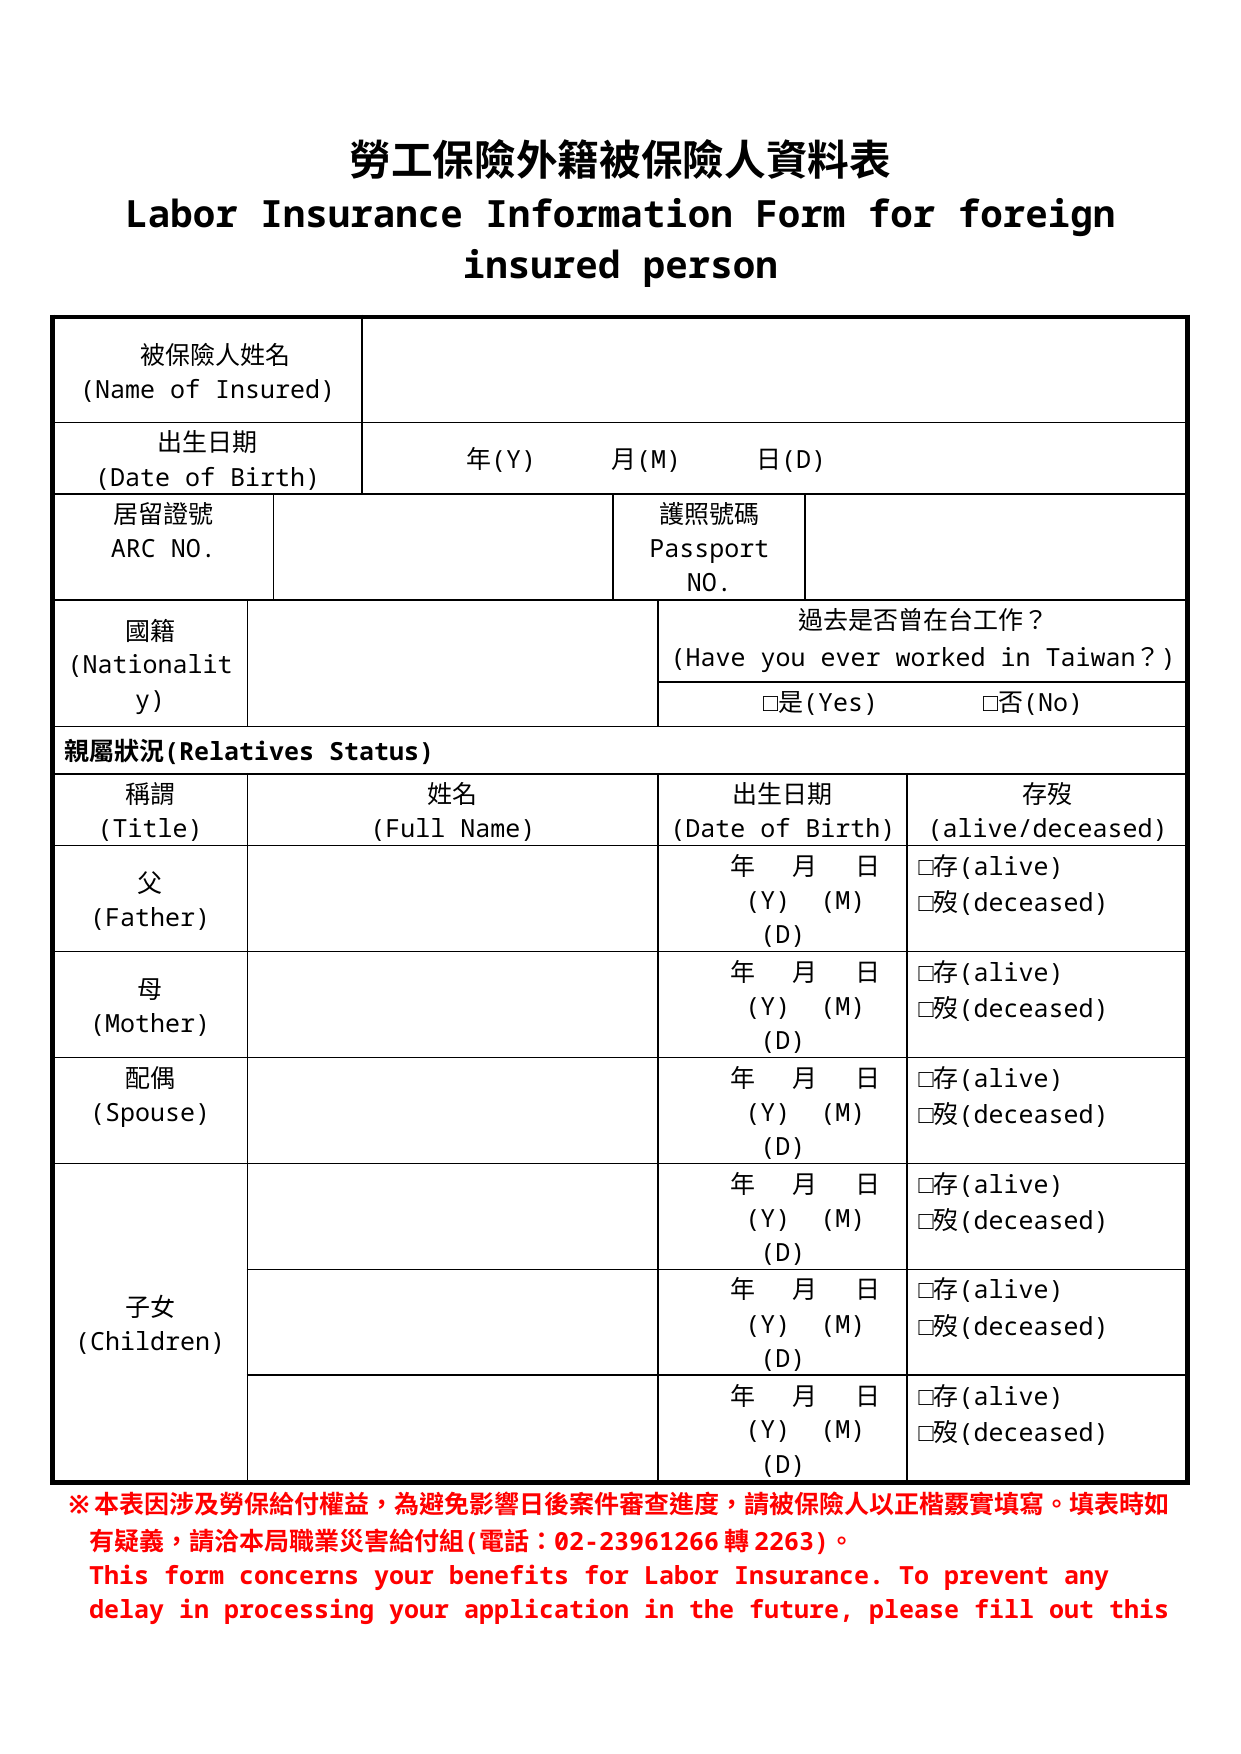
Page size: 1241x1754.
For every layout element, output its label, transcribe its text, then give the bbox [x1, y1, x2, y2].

table_cell [248, 846, 657, 951]
table_cell 年 月 日 (Y) (M) (D) [659, 952, 906, 1057]
table_cell 存歿 (alive/deceased) [908, 775, 1185, 845]
table_cell 出生日期 (Date of Birth) [55, 423, 361, 493]
table_cell ※本表因涉及勞保給付權益，為避免影響日後案件審查進度，請被保險人以正楷覈實填寫。填表時如 有疑義，請洽本局職業災害給付組(電話：02-23961266轉2263)。 This form concerns your benefits for Labor Insurance. To prevent any delay in processing your application in the future, please fill out this [53, 1485, 1188, 1626]
table_cell 年 月 日 (Y) (M) (D) [659, 1058, 906, 1162]
table_cell 親屬狀況(Relatives Status) [55, 727, 1185, 773]
table_cell 母 (Mother) [55, 952, 247, 1057]
table_cell [806, 495, 1185, 599]
table_cell [248, 601, 657, 726]
table_cell □存(alive) □歿(deceased) [908, 1270, 1185, 1374]
table_cell 年 月 日 (Y) (M) (D) [659, 1376, 906, 1480]
table_cell 年 月 日 (Y) (M) (D) [659, 1164, 906, 1268]
table_cell 出生日期 (Date of Birth) [659, 775, 906, 845]
table_cell 姓名 (Full Name) [248, 775, 657, 845]
table_cell □存(alive) □歿(deceased) [908, 1058, 1185, 1162]
table_cell 居留證號 ARC NO. [55, 495, 273, 599]
table_cell □存(alive) □歿(deceased) [908, 846, 1185, 951]
table_cell □存(alive) □歿(deceased) [908, 952, 1185, 1057]
table_cell □是(Yes) □否(No) [659, 683, 1185, 726]
table_cell □存(alive) □歿(deceased) [908, 1164, 1185, 1268]
table_cell □存(alive) □歿(deceased) [908, 1376, 1185, 1480]
table_cell [274, 495, 612, 599]
table_cell [248, 1270, 657, 1374]
table_cell 父 (Father) [55, 846, 247, 951]
table_cell 年(Y) 月(M) 日(D) [363, 423, 1185, 493]
text 勞工保險外籍被保險人資料表 [75, 127, 1165, 187]
table_cell [248, 1164, 657, 1268]
text Labor Insurance Information Form for foreign insured person [75, 187, 1165, 289]
table_cell 配偶 (Spouse) [55, 1058, 247, 1162]
table_cell 稱謂 (Title) [55, 775, 247, 845]
table_cell [248, 952, 657, 1057]
table_header [363, 319, 1185, 421]
table_cell 過去是否曾在台工作？ (Have you ever worked in Taiwan？) [659, 601, 1185, 681]
table_cell 子女 (Children) [55, 1164, 247, 1480]
table_cell [248, 1058, 657, 1162]
table_cell 年 月 日 (Y) (M) (D) [659, 1270, 906, 1374]
table_cell 年 月 日 (Y) (M) (D) [659, 846, 906, 951]
table_cell 護照號碼 Passport NO. [614, 495, 804, 599]
table_cell 國籍 (Nationality) [55, 601, 247, 726]
table_cell [248, 1376, 657, 1480]
table_header 被保險人姓名 (Name of Insured) [55, 319, 361, 421]
